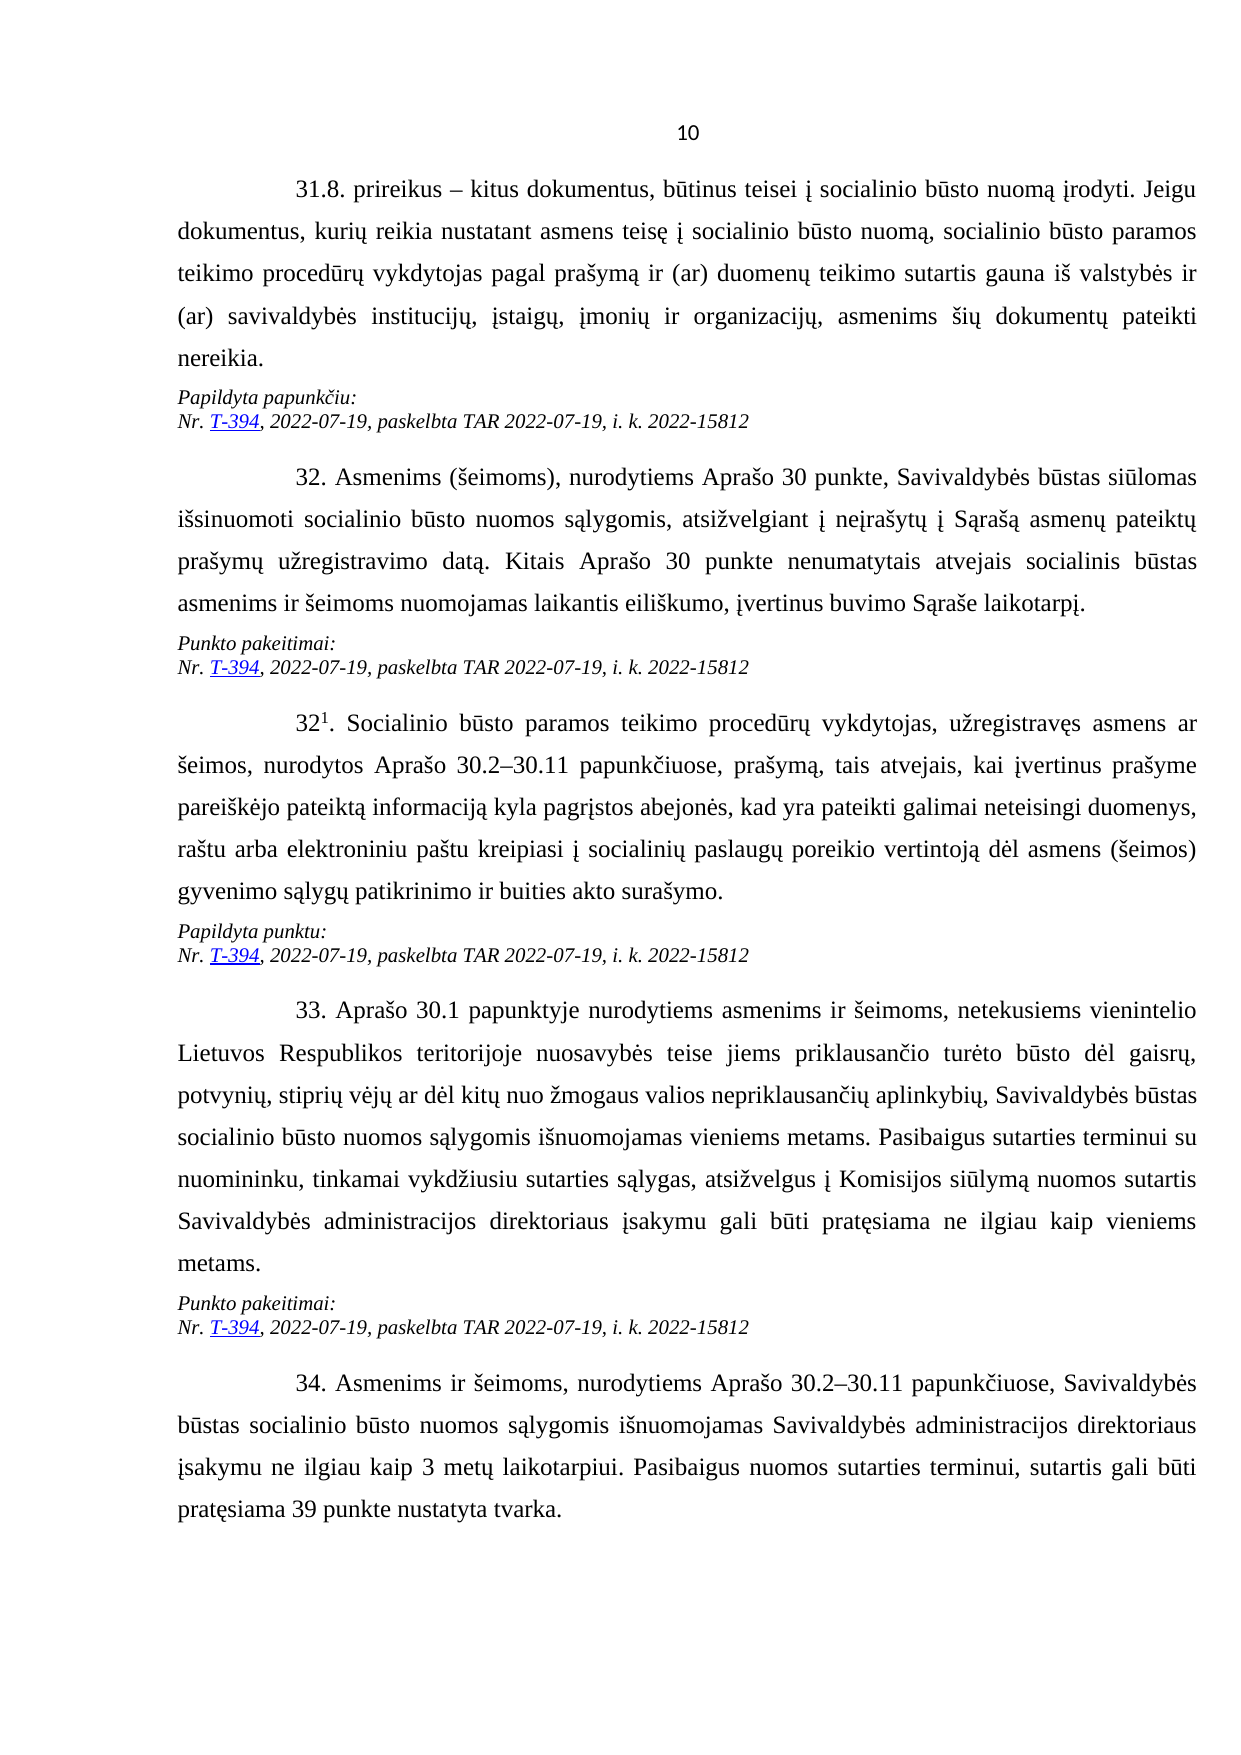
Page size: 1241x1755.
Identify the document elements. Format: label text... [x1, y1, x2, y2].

text Nr. T-394, 2022-07-19, paskelbta TAR 2022-07-19, i. k. 2022-15812 [177, 1315, 1198, 1339]
text 321. Socialinio būsto paramos teikimo procedūrų vykdytojas, užregistravęs asmens ar šeimos, nurodytos Aprašo 30.2–30.11 papunkčiuose, prašymą, tais atvejais, kai įvertinus prašyme pareiškėjo pateiktą informaciją kyla pagrįstos abejonės, kad yra pateikti galimai neteisingi duomenys, raštu arba elektroniniu paštu kreipiasi į socialinių paslaugų poreikio vertintoją dėl asmens (šeimos) gyvenimo sąlygų patikrinimo ir buities akto surašymo. [177, 708, 1198, 905]
text 33. Aprašo 30.1 papunktyje nurodytiems asmenims ir šeimoms, netekusiems vienintelio Lietuvos Respublikos teritorijoje nuosavybės teise jiems priklausančio turėto būsto dėl gaisrų, potvynių, stiprių vėjų ar dėl kitų nuo žmogaus valios nepriklausančių aplinkybių, Savivaldybės būstas socialinio būsto nuomos sąlygomis išnuomojamas vieniems metams. Pasibaigus sutarties terminui su nuomininku, tinkamai vykdžiusiu sutarties sąlygas, atsižvelgus į Komisijos siūlymą nuomos sutartis Savivaldybės administracijos direktoriaus įsakymu gali būti pratęsiama ne ilgiau kaip vieniems metams. [177, 995, 1198, 1277]
text Punkto pakeitimai: [177, 1291, 1198, 1315]
text Papildyta punktu: [177, 918, 1198, 943]
text Punkto pakeitimai: [177, 631, 1198, 655]
text Papildyta papunkčiu: [177, 385, 1198, 409]
text 32. Asmenims (šeimoms), nurodytiems Aprašo 30 punkte, Savivaldybės būstas siūlomas išsinuomoti socialinio būsto nuomos sąlygomis, atsižvelgiant į neįrašytų į Sąrašą asmenų pateiktų prašymų užregistravimo datą. Kitais Aprašo 30 punkte nenumatytais atvejais socialinis būstas asmenims ir šeimoms nuomojamas laikantis eiliškumo, įvertinus buvimo Sąraše laikotarpį. [177, 462, 1198, 617]
text Nr. T-394, 2022-07-19, paskelbta TAR 2022-07-19, i. k. 2022-15812 [177, 943, 1198, 967]
text Nr. T-394, 2022-07-19, paskelbta TAR 2022-07-19, i. k. 2022-15812 [177, 409, 1198, 433]
text 31.8. prireikus – kitus dokumentus, būtinus teisei į socialinio būsto nuomą įrodyti. Jeigu dokumentus, kurių reikia nustatant asmens teisę į socialinio būsto nuomą, socialinio būsto paramos teikimo procedūrų vykdytojas pagal prašymą ir (ar) duomenų teikimo sutartis gauna iš valstybės ir (ar) savivaldybės institucijų, įstaigų, įmonių ir organizacijų, asmenims šių dokumentų pateikti nereikia. [177, 174, 1198, 372]
text Nr. T-394, 2022-07-19, paskelbta TAR 2022-07-19, i. k. 2022-15812 [177, 655, 1198, 679]
text 34. Asmenims ir šeimoms, nurodytiems Aprašo 30.2–30.11 papunkčiuose, Savivaldybės būstas socialinio būsto nuomos sąlygomis išnuomojamas Savivaldybės administracijos direktoriaus įsakymu ne ilgiau kaip 3 metų laikotarpiui. Pasibaigus nuomos sutarties terminui, sutartis gali būti pratęsiama 39 punkte nustatyta tvarka. [177, 1368, 1198, 1523]
